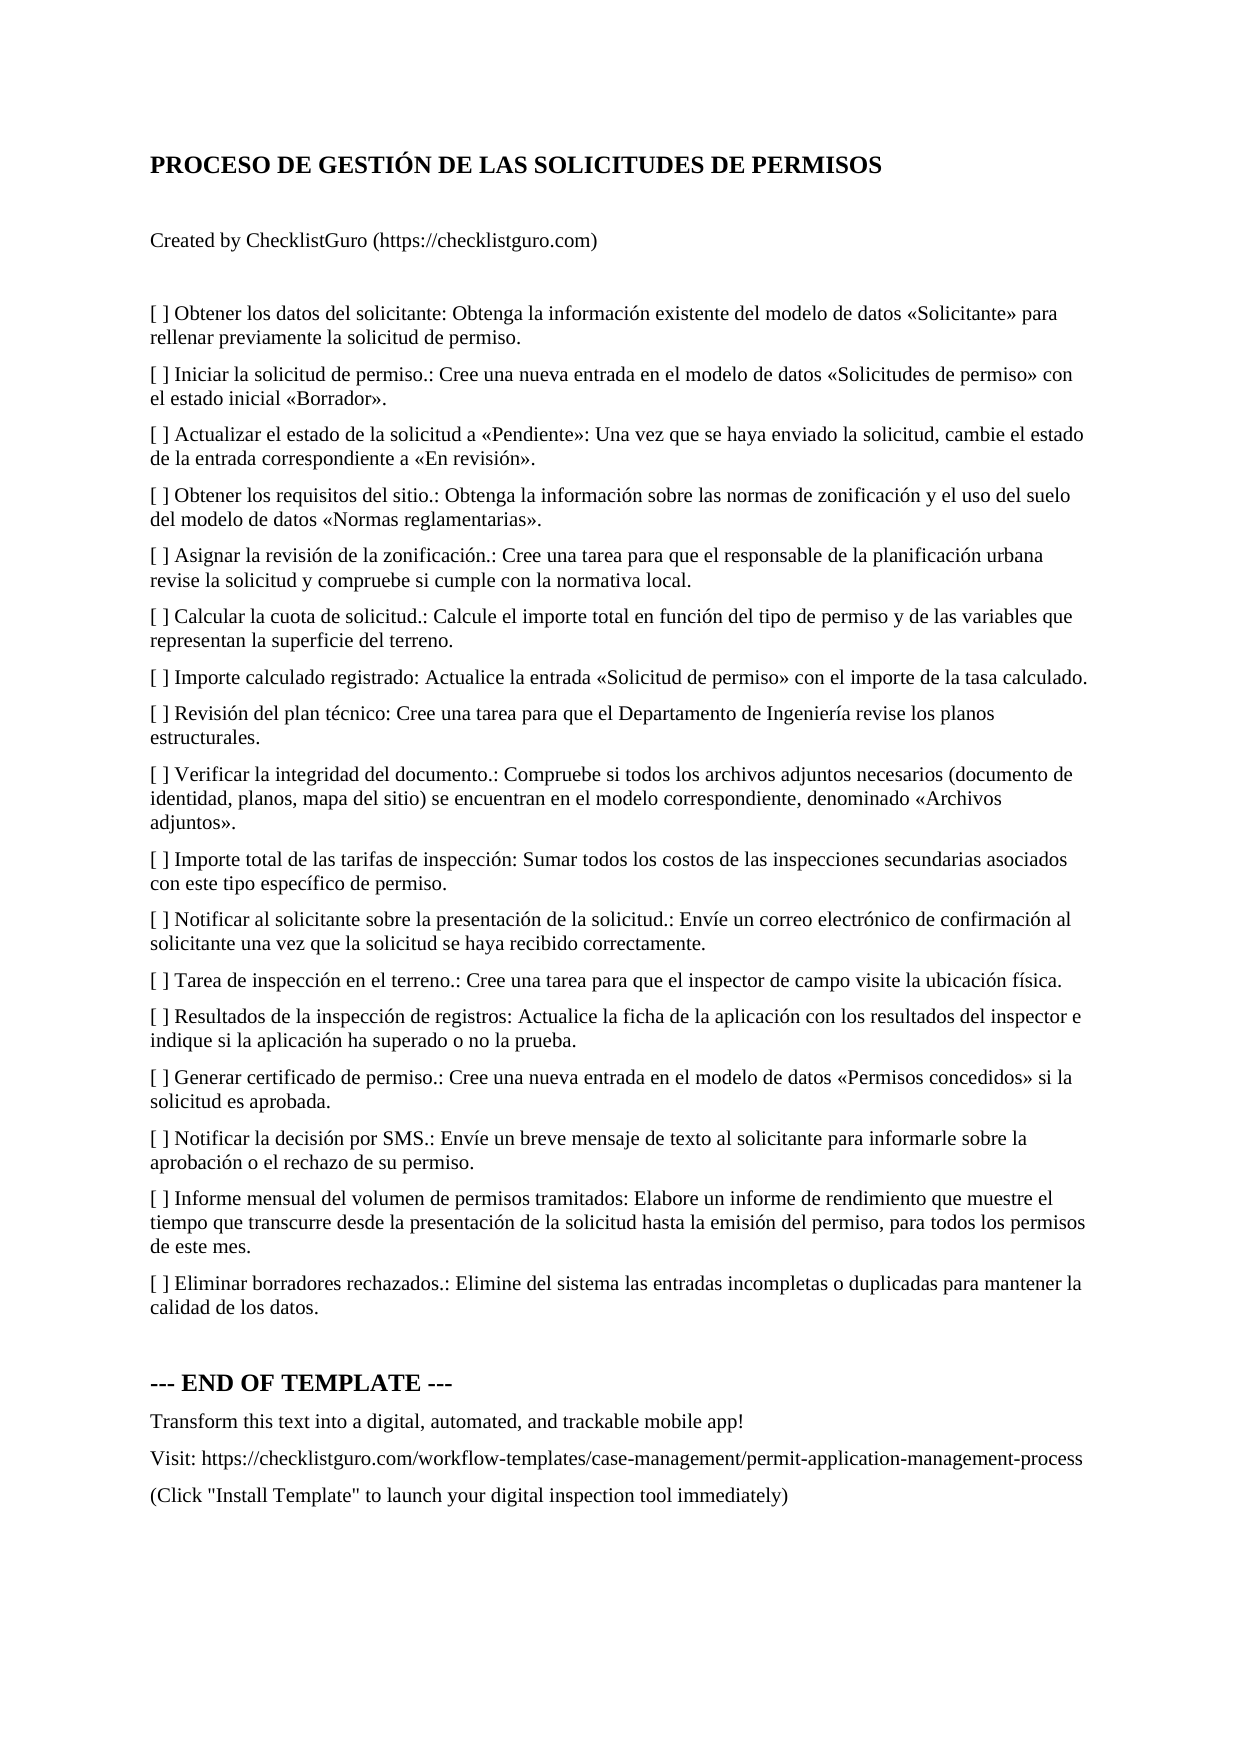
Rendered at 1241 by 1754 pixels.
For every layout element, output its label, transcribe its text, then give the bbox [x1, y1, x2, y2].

text Created by ChecklistGuro (https://checklistguro.com) [150, 228, 1090, 252]
text [ ] Notificar al solicitante sobre la presentación de la solicitud.: Envíe un correo electrónico de confirmación al solicitante una vez que la solicitud se haya recibido correctamente. [150, 907, 1090, 955]
text [ ] Generar certificado de permiso.: Cree una nueva entrada en el modelo de datos «Permisos concedidos» si la solicitud es aprobada. [150, 1065, 1090, 1113]
text [ ] Importe calculado registrado: Actualice la entrada «Solicitud de permiso» con el importe de la tasa calculado. [150, 665, 1090, 689]
text Transform this text into a digital, automated, and trackable mobile app! [150, 1409, 1090, 1433]
text [ ] Tarea de inspección en el terreno.: Cree una tarea para que el inspector de campo visite la ubicación física. [150, 968, 1090, 992]
text [ ] Revisión del plan técnico: Cree una tarea para que el Departamento de Ingeniería revise los planos estructurales. [150, 701, 1090, 749]
text [ ] Informe mensual del volumen de permisos tramitados: Elabore un informe de rendimiento que muestre el tiempo que transcurre desde la presentación de la solicitud hasta la emisión del permiso, para todos los permisos de este mes. [150, 1186, 1090, 1258]
text [ ] Asignar la revisión de la zonificación.: Cree una tarea para que el responsable de la planificación urbana revise la solicitud y compruebe si cumple con la normativa local. [150, 543, 1090, 592]
text [ ] Notificar la decisión por SMS.: Envíe un breve mensaje de texto al solicitante para informarle sobre la aprobación o el rechazo de su permiso. [150, 1126, 1090, 1174]
text [ ] Verificar la integridad del documento.: Compruebe si todos los archivos adjuntos necesarios (documento de identidad, planos, mapa del sitio) se encuentran en el modelo correspondiente, denominado «Archivos adjuntos». [150, 762, 1090, 834]
text [ ] Resultados de la inspección de registros: Actualice la ficha de la aplicación con los resultados del inspector e indique si la aplicación ha superado o no la prueba. [150, 1004, 1090, 1052]
text [ ] Actualizar el estado de la solicitud a «Pendiente»: Una vez que se haya enviado la solicitud, cambie el estado de la entrada correspondiente a «En revisión». [150, 422, 1090, 470]
text [ ] Iniciar la solicitud de permiso.: Cree una nueva entrada en el modelo de datos «Solicitudes de permiso» con el estado inicial «Borrador». [150, 362, 1090, 410]
text Visit: https://checklistguro.com/workflow-templates/case-management/permit-application-management-process [150, 1446, 1090, 1470]
text [ ] Obtener los datos del solicitante: Obtenga la información existente del modelo de datos «Solicitante» para rellenar previamente la solicitud de permiso. [150, 301, 1090, 349]
text [ ] Eliminar borradores rechazados.: Elimine del sistema las entradas incompletas o duplicadas para mantener la calidad de los datos. [150, 1271, 1090, 1319]
text [ ] Obtener los requisitos del sitio.: Obtenga la información sobre las normas de zonificación y el uso del suelo del modelo de datos «Normas reglamentarias». [150, 483, 1090, 531]
text (Click "Install Template" to launch your digital inspection tool immediately) [150, 1482, 1090, 1507]
text [ ] Calcular la cuota de solicitud.: Calcule el importe total en función del tipo de permiso y de las variables que representan la superficie del terreno. [150, 604, 1090, 652]
text PROCESO DE GESTIÓN DE LAS SOLICITUDES DE PERMISOS [150, 150, 1090, 179]
text --- END OF TEMPLATE --- [150, 1368, 1090, 1397]
text [ ] Importe total de las tarifas de inspección: Sumar todos los costos de las inspecciones secundarias asociados con este tipo específico de permiso. [150, 847, 1090, 895]
